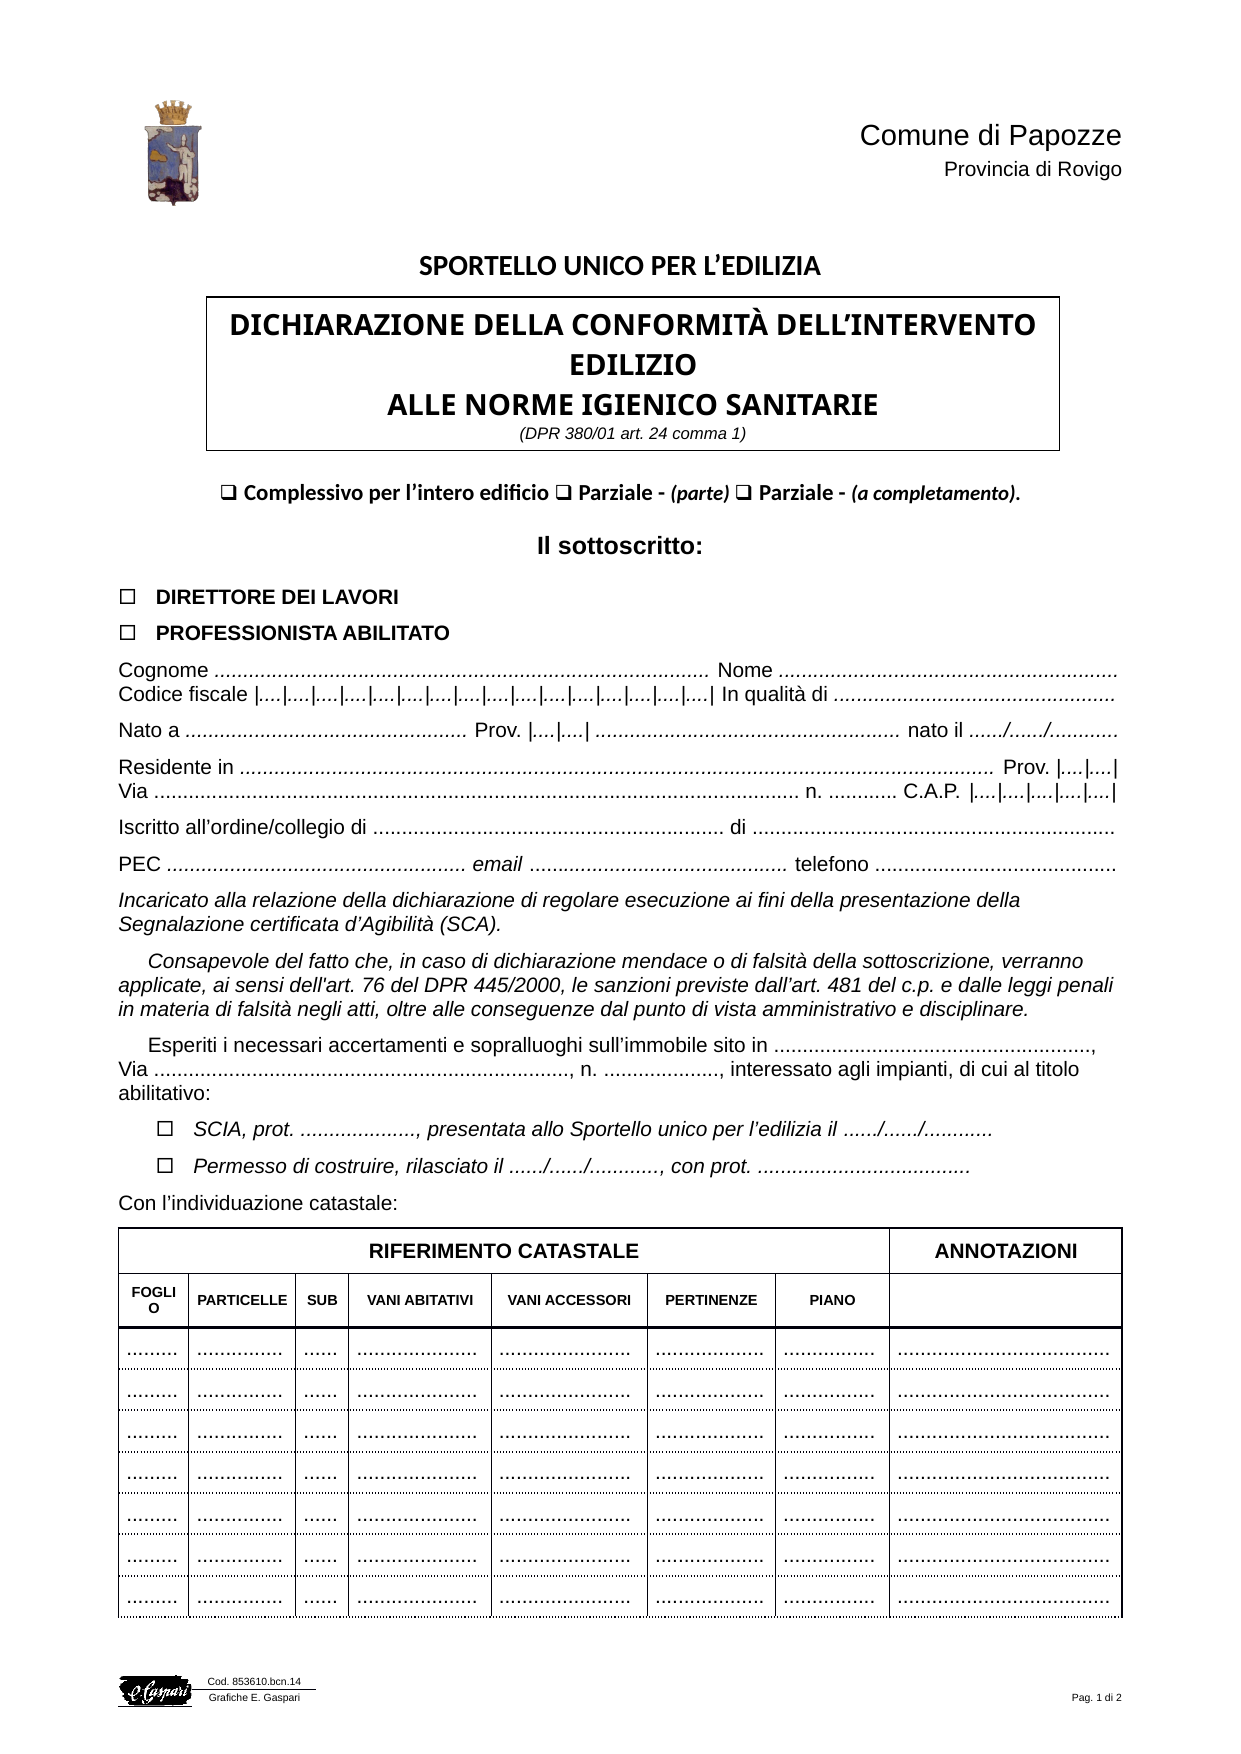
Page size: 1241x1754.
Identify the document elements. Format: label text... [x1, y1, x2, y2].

list SCIA, prot. ...................., presentata allo Sportello unico per l’edilizia il ....../....../............ [156, 1117, 1122, 1141]
picture [122, 87, 224, 219]
table_cell ............... [189, 1492, 295, 1533]
table_cell VANI ACCESSORI [492, 1274, 647, 1326]
table_cell PARTICELLE [189, 1274, 295, 1326]
table_cell VANI ABITATIVI [349, 1274, 491, 1326]
table_cell ....................... [492, 1409, 647, 1451]
table_cell ...... [296, 1533, 348, 1574]
table_cell ...... [296, 1451, 348, 1492]
table_cell ............... [189, 1368, 295, 1409]
table_header ANNOTAZIONI [890, 1229, 1121, 1273]
table_cell ............... [189, 1533, 295, 1574]
table_cell ..................................... [890, 1451, 1121, 1492]
table_cell ....................... [492, 1575, 647, 1616]
text Iscritto all’ordine/collegio di ............................................................. di ............................................................... [118, 815, 1122, 839]
table_cell ............... [189, 1329, 295, 1368]
table_cell ....................... [492, 1368, 647, 1409]
table_cell ...... [296, 1409, 348, 1451]
text Esperiti i necessari accertamenti e sopralluoghi sull’immobile sito in ......................................................., Via ........................................................................, n. ...................., interessato agli impianti, di cui al titolo abilitativo: [118, 1033, 1122, 1105]
table_cell ..................... [349, 1575, 491, 1616]
table_cell ..................................... [890, 1409, 1121, 1451]
text  Complessivo per l’intero edificio  Parziale - (parte)  Parziale - (a completamento). [118, 478, 1122, 506]
picture [118, 1674, 192, 1706]
table_cell FOGLIO [119, 1274, 188, 1326]
table_cell ..................... [349, 1492, 491, 1533]
table_cell ..................................... [890, 1368, 1121, 1409]
text Consapevole del fatto che, in caso di dichiarazione mendace o di falsità della sottoscrizione, verranno applicate, ai sensi dell'art. 76 del DPR 445/2000, le sanzioni previste dall’art. 481 del c.p. e dalle leggi penali in materia di falsità negli atti, oltre alle conseguenze dal punto di vista amministrativo e disciplinare. [118, 948, 1122, 1020]
table_cell ................ [776, 1533, 889, 1574]
table_cell SUB [296, 1274, 348, 1326]
table_cell ...... [296, 1368, 348, 1409]
table_cell ................... [648, 1492, 775, 1533]
table_cell ..................... [349, 1329, 491, 1368]
table_cell ......... [119, 1329, 188, 1368]
table_cell ..................................... [890, 1575, 1121, 1616]
text Residente in ................................................................................................................................... Prov. |....|....| Via ................................................................................................................ n. ............ C.A.P. |....|....|....|....|....| [118, 755, 1122, 803]
text Con l’individuazione catastale: [118, 1190, 1122, 1214]
table_cell ..................................... [890, 1533, 1121, 1574]
text PEC .................................................... email ............................................. telefono .......................................... [118, 852, 1122, 876]
table_cell ......... [119, 1368, 188, 1409]
table_cell ..................................... [890, 1329, 1121, 1368]
list DIRETTORE DEI LAVORI [118, 585, 1122, 609]
table_cell ......... [119, 1575, 188, 1616]
list Permesso di costruire, rilasciato il ....../....../............, con prot. ..................................... [156, 1154, 1122, 1178]
table_cell ....................... [492, 1492, 647, 1533]
text Provincia di Rovigo [224, 157, 1122, 181]
table_cell ....................... [492, 1329, 647, 1368]
table_cell [890, 1274, 1121, 1326]
table_cell ............... [189, 1451, 295, 1492]
table_cell ...... [296, 1329, 348, 1368]
table_cell ...... [296, 1575, 348, 1616]
table_header RIFERIMENTO CATASTALE [119, 1229, 889, 1273]
table_cell ....................... [492, 1451, 647, 1492]
table_cell ............... [189, 1409, 295, 1451]
table_cell ................ [776, 1575, 889, 1616]
table_cell ................... [648, 1575, 775, 1616]
table_cell ....................... [492, 1533, 647, 1574]
table_cell ......... [119, 1533, 188, 1574]
table_cell ..................... [349, 1451, 491, 1492]
table_cell ................... [648, 1368, 775, 1409]
table_cell ................... [648, 1451, 775, 1492]
table_cell PIANO [776, 1274, 889, 1326]
table_cell ................ [776, 1492, 889, 1533]
table_cell ................... [648, 1533, 775, 1574]
table_cell ................ [776, 1368, 889, 1409]
table_cell ................... [648, 1329, 775, 1368]
table_cell ............... [189, 1575, 295, 1616]
subtitle SPORTELLO UNICO PER L’EDILIZIA [118, 247, 1122, 282]
table_cell ................... [648, 1409, 775, 1451]
table_cell ..................................... [890, 1492, 1121, 1533]
table_cell ......... [119, 1451, 188, 1492]
text Incaricato alla relazione della dichiarazione di regolare esecuzione ai fini della presentazione della Segnalazione certificata d’Agibilità (SCA). [118, 888, 1122, 936]
text Il sottoscritto: [118, 531, 1122, 560]
table_cell ..................... [349, 1533, 491, 1574]
text Comune di Papozze [224, 118, 1122, 152]
text Cognome ...................................................................................... Nome ........................................................... Codice fiscale |....|....|....|....|....|....|....|....|....|....|....|....|....|....|....|....| In qualità di ................................................. [118, 658, 1122, 706]
table_cell PERTINENZE [648, 1274, 775, 1326]
list PROFESSIONISTA ABILITATO [118, 621, 1122, 645]
table_cell ......... [119, 1492, 188, 1533]
table_cell ..................... [349, 1409, 491, 1451]
table_cell ..................... [349, 1368, 491, 1409]
table_cell ...... [296, 1492, 348, 1533]
table_cell ................ [776, 1329, 889, 1368]
table_cell ................ [776, 1451, 889, 1492]
table_cell ................ [776, 1409, 889, 1451]
table_cell ......... [119, 1409, 188, 1451]
text Nato a ................................................. Prov. |....|....| ..................................................... nato il ....../....../............ [118, 718, 1122, 742]
